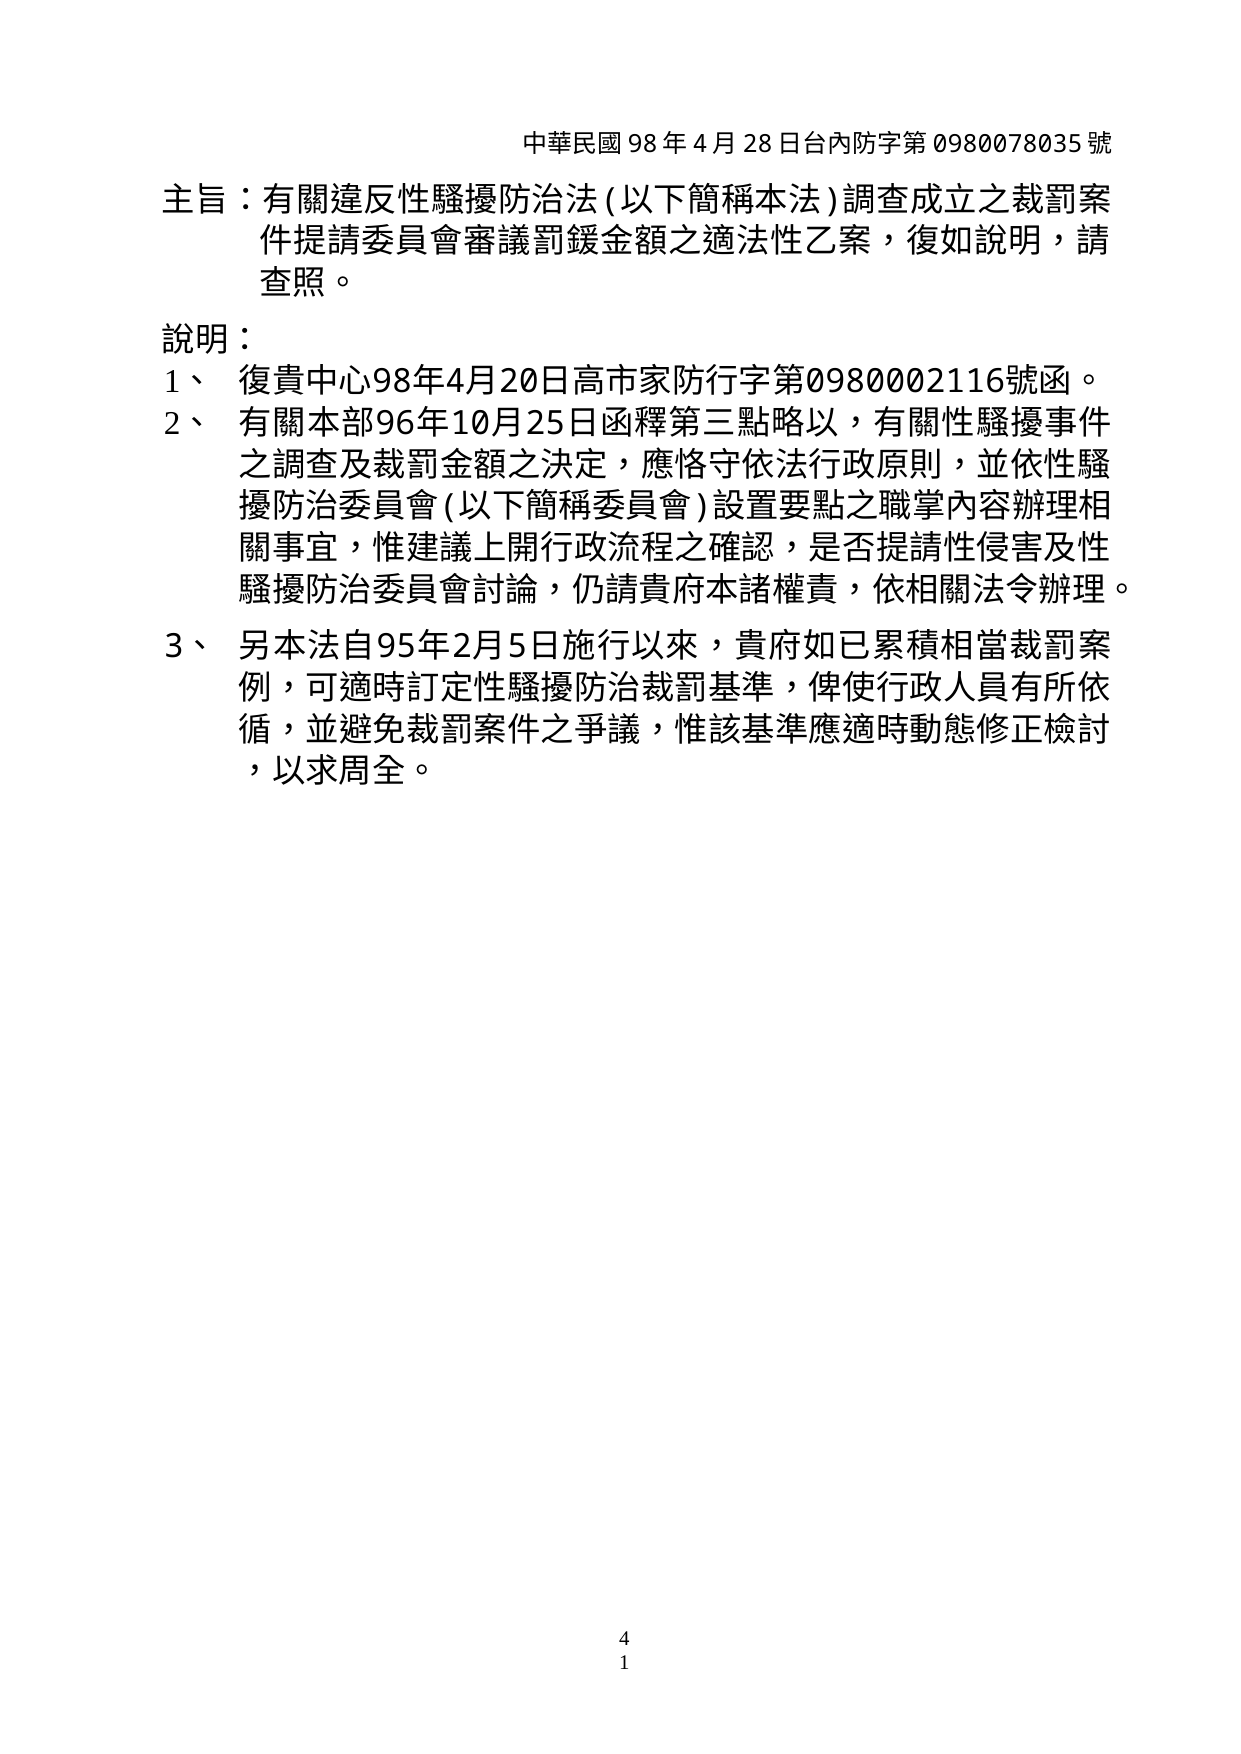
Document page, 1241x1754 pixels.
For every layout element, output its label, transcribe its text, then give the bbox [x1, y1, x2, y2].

text 中華民國98年4月28日台內防字第0980078035號 [128, 100, 1112, 163]
text 主旨：有關違反性騷擾防治法(以下簡稱本法)調查成立之裁罰案件提請委員會審議罰鍰金額之適法性乙案，復如說明，請 查照。 [162, 178, 1112, 303]
list 另本法自95年2月5日施行以來，貴府如已累積相當裁罰案例，可適時訂定性騷擾防治裁罰基準，俾使行政人員有所依循，並避免裁罰案件之爭議，惟該基準應適時動態修正檢討，以求周全。 [163, 624, 1112, 791]
list 有關本部96年10月25日函釋第三點略以，有關性騷擾事件之調查及裁罰金額之決定，應恪守依法行政原則，並依性騷擾防治委員會(以下簡稱委員會)設置要點之職掌內容辦理相關事宜，惟建議上開行政流程之確認，是否提請性侵害及性騷擾防治委員會討論，仍請貴府本諸權責，依相關法令辦理。 [163, 401, 1112, 609]
list 復貴中心98年4月20日高市家防行字第0980002116號函。 [163, 359, 1112, 401]
text 說明： [162, 318, 1112, 359]
